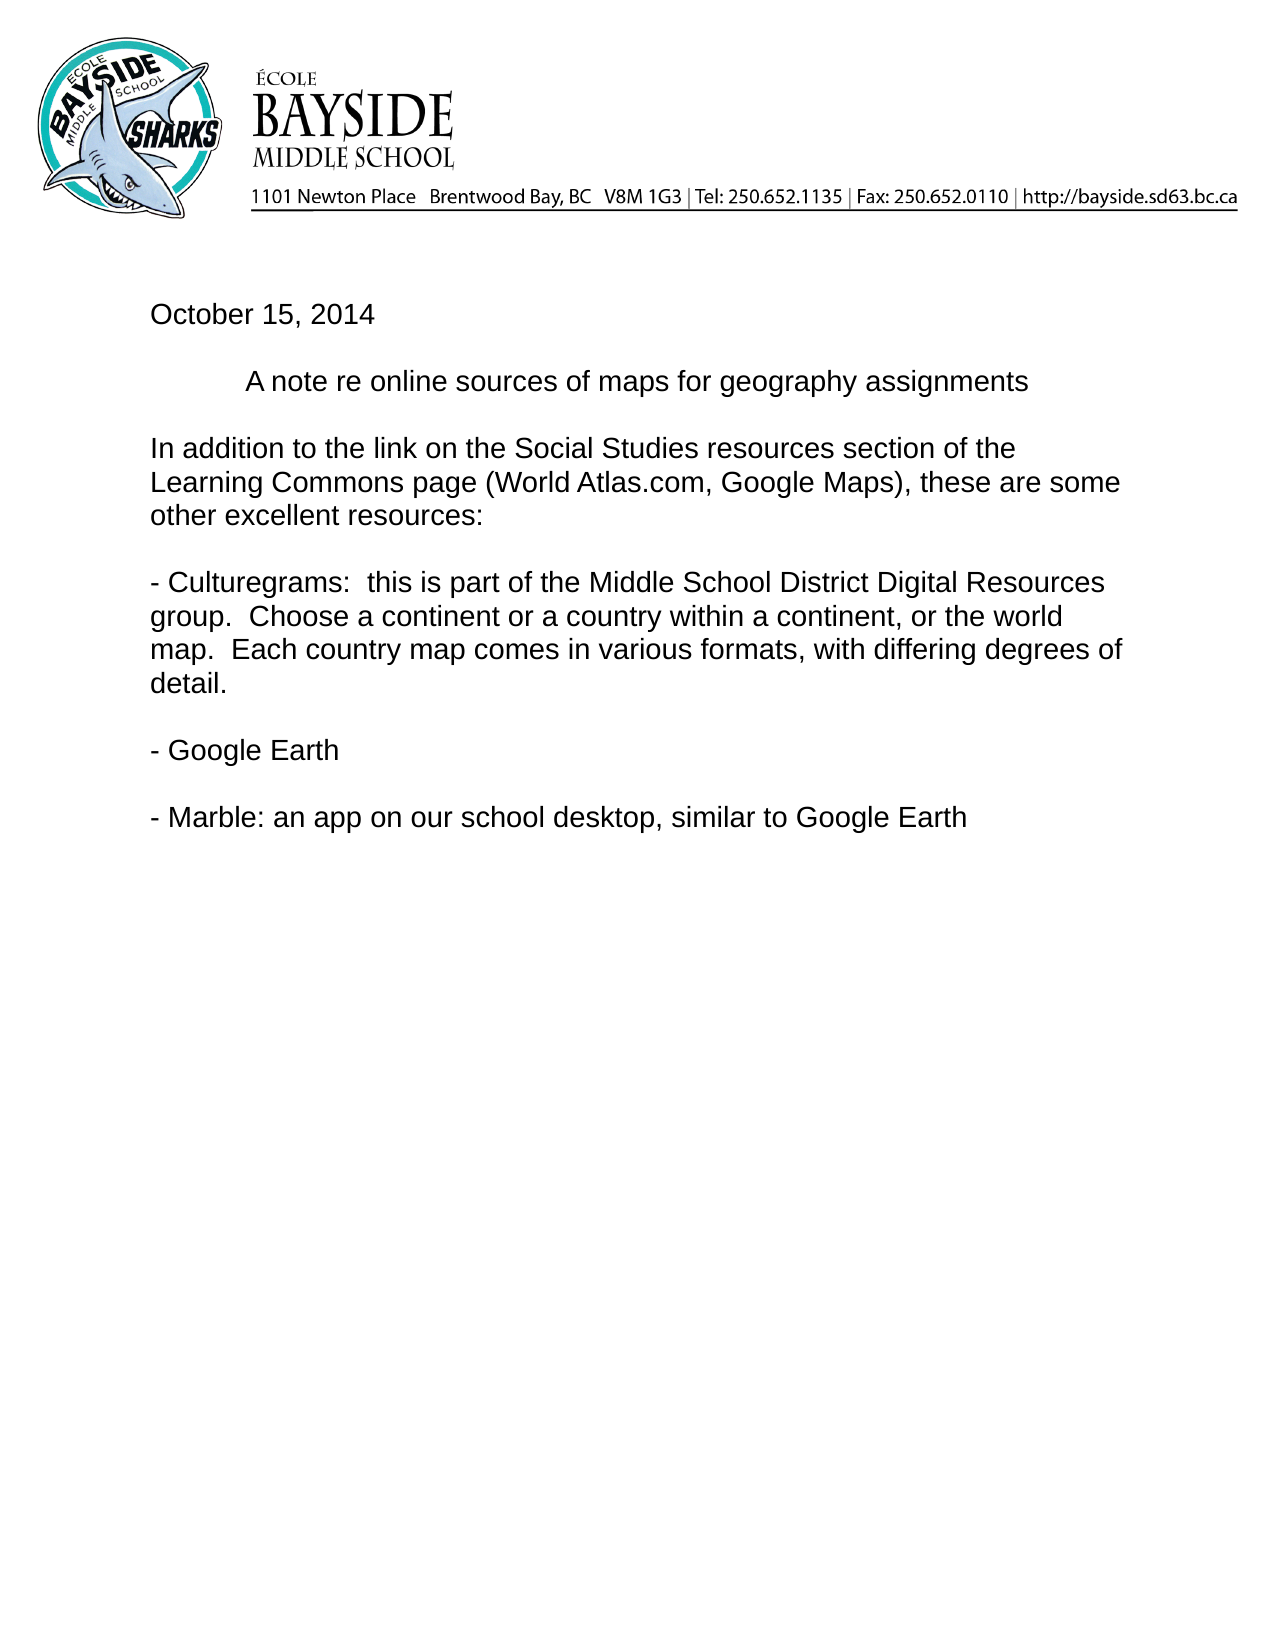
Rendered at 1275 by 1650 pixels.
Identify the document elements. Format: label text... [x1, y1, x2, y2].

text October 15, 2014 [150, 297, 1125, 330]
text In addition to the link on the Social Studies resources section of the Learning Commons page (World Atlas.com, Google Maps), these are some other excellent resources: [150, 431, 1125, 532]
text A note re online sources of maps for geography assignments [150, 364, 1125, 397]
text - Culturegrams: this is part of the Middle School District Digital Resources group. Choose a continent or a country within a continent, or the world map. Each country map comes in various formats, with differing degrees of detail. [150, 565, 1125, 699]
text - Google Earth [150, 733, 1125, 766]
picture [37, 37, 1238, 219]
text - Marble: an app on our school desktop, similar to Google Earth [150, 800, 1125, 833]
